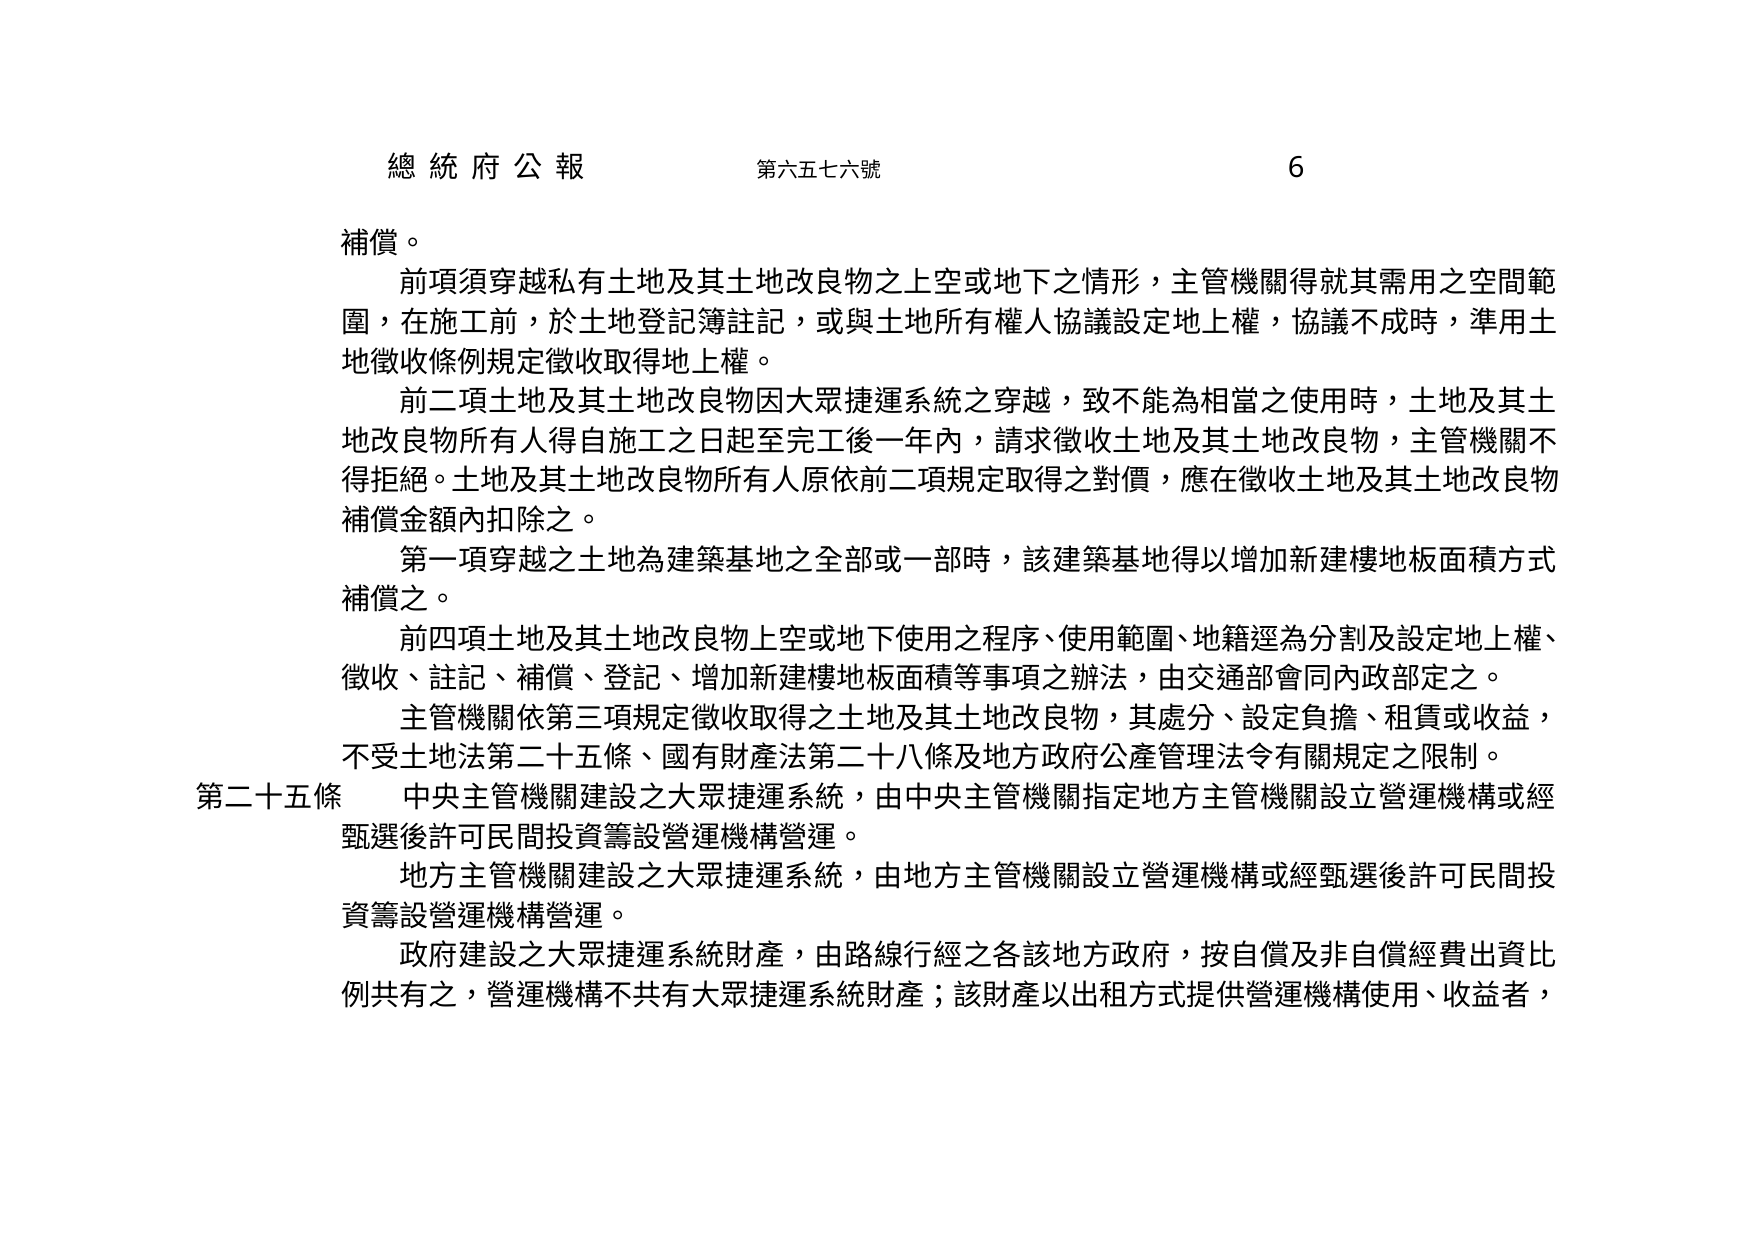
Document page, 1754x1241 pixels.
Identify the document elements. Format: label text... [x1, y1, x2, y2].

text 地方主管機關建設之大眾捷運系統，由地方主管機關設立營運機構或經甄選後許可民間投資籌設營運機構營運。 [341, 855, 1559, 934]
text 補償。 [195, 222, 1559, 261]
text 第二十五條 中央主管機關建設之大眾捷運系統，由中央主管機關指定地方主管機關設立營運機構或經甄選後許可民間投資籌設營運機構營運。 [195, 776, 1559, 855]
text 前四項土地及其土地改良物上空或地下使用之程序、使用範圍、地籍逕為分割及設定地上權、徵收、註記、補償、登記、增加新建樓地板面積等事項之辦法，由交通部會同內政部定之。 [341, 617, 1559, 697]
text 第一項穿越之土地為建築基地之全部或一部時，該建築基地得以增加新建樓地板面積方式補償之。 [341, 538, 1559, 617]
text 政府建設之大眾捷運系統財產，由路線行經之各該地方政府，按自償及非自償經費出資比例共有之，營運機構不共有大眾捷運系統財產；該財產以出租方式提供營運機構使用、收益者， [341, 934, 1559, 1013]
text 前二項土地及其土地改良物因大眾捷運系統之穿越，致不能為相當之使用時，土地及其土地改良物所有人得自施工之日起至完工後一年內，請求徵收土地及其土地改良物，主管機關不得拒絕。土地及其土地改良物所有人原依前二項規定取得之對價，應在徵收土地及其土地改良物補償金額內扣除之。 [341, 380, 1559, 538]
text 主管機關依第三項規定徵收取得之土地及其土地改良物，其處分、設定負擔、租賃或收益，不受土地法第二十五條、國有財產法第二十八條及地方政府公產管理法令有關規定之限制。 [341, 697, 1559, 776]
text 前項須穿越私有土地及其土地改良物之上空或地下之情形，主管機關得就其需用之空間範圍，在施工前，於土地登記簿註記，或與土地所有權人協議設定地上權，協議不成時，準用土地徵收條例規定徵收取得地上權。 [341, 261, 1559, 380]
